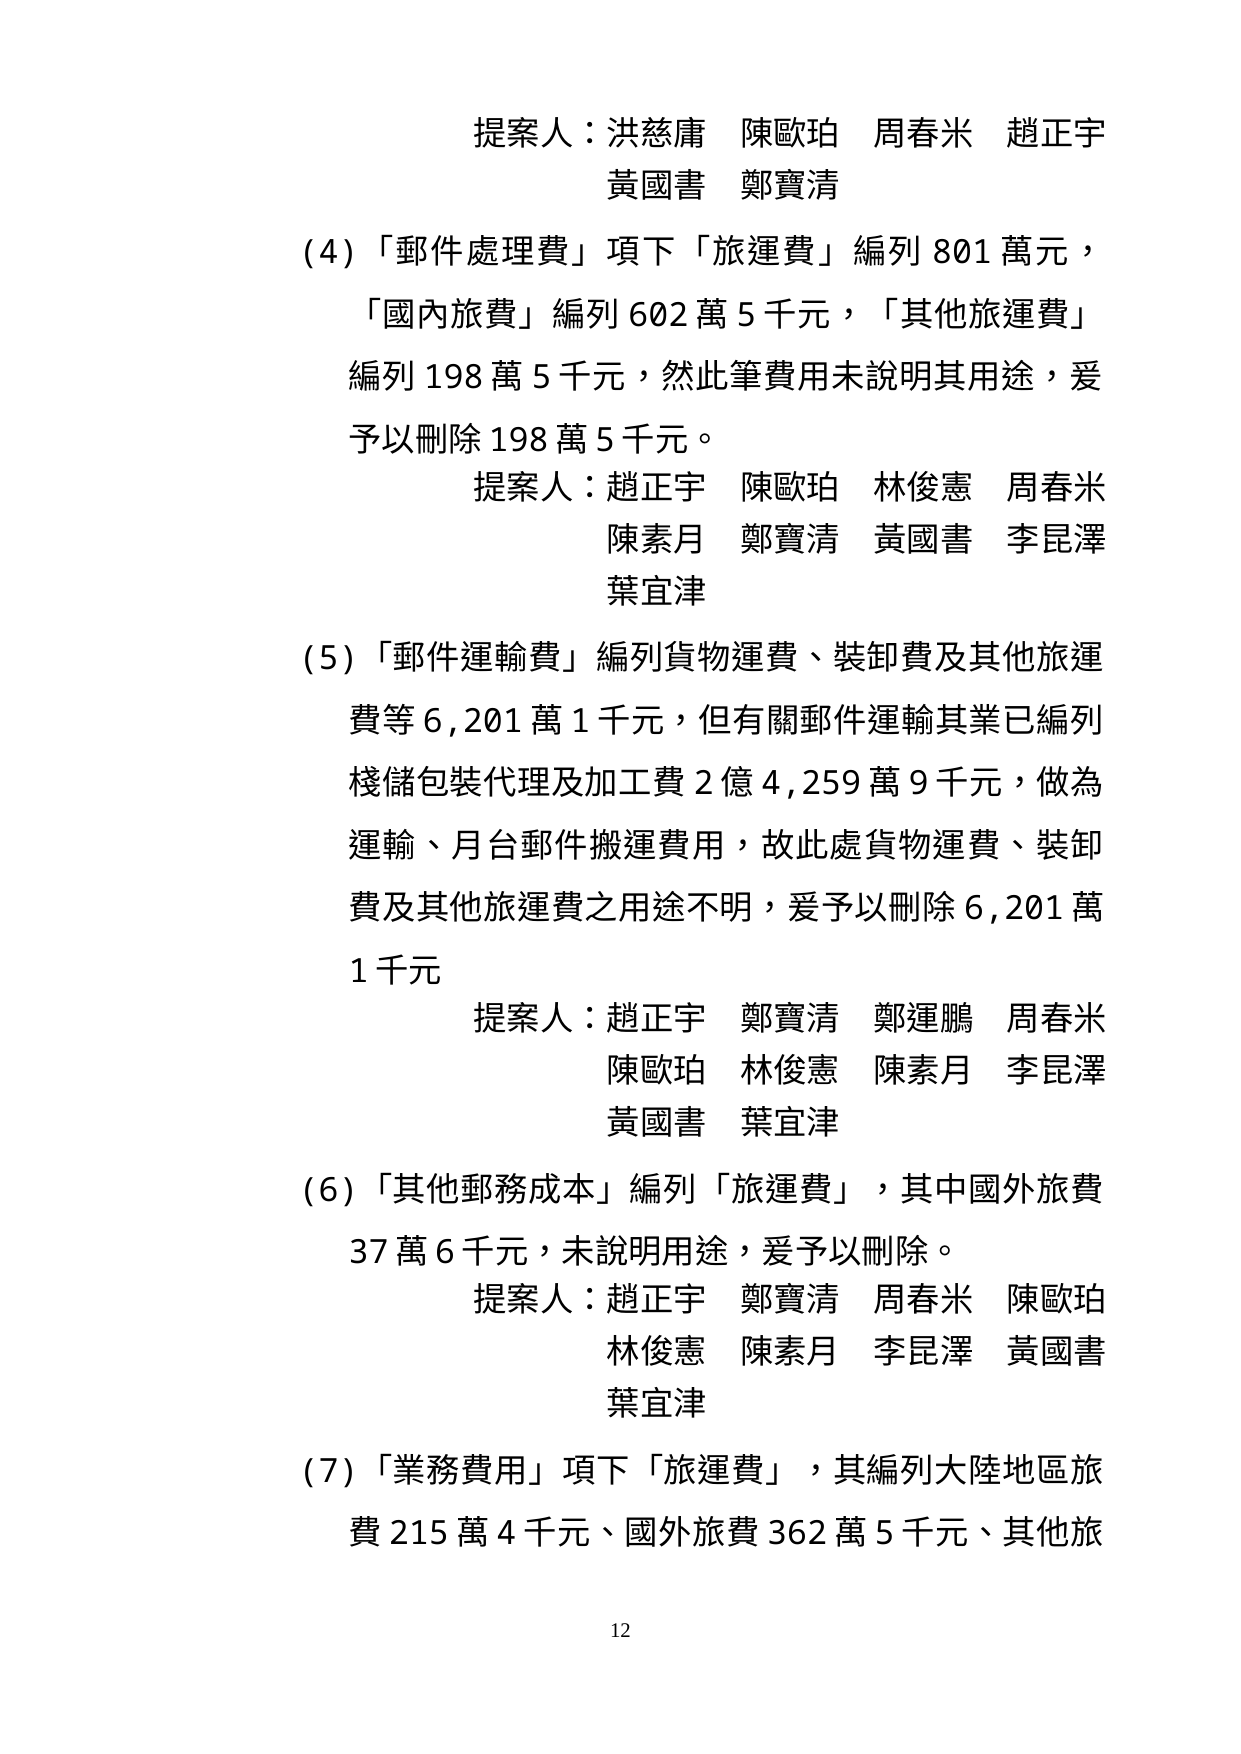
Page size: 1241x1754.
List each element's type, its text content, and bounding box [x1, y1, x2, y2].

text 提案人：趙正宇 鄭寶清 鄭運鵬 周春米 陳歐珀 林俊憲 陳素月 李昆澤 黃國書 葉宜津 [473, 989, 1117, 1145]
text (7)「業務費用」項下「旅運費」，其編列大陸地區旅費215萬4千元、國外旅費362萬5千元、其他旅 [298, 1426, 1104, 1551]
text (4)「郵件處理費」項下「旅運費」編列801萬元，「國內旅費」編列602萬5千元，「其他旅運費」編列198萬5千元，然此筆費用未說明其用途，爰予以刪除198萬5千元。 [298, 207, 1104, 457]
text (5)「郵件運輸費」編列貨物運費、裝卸費及其他旅運費等6,201萬1千元，但有關郵件運輸其業已編列棧儲包裝代理及加工費2億4,259萬9千元，做為運輸、月台郵件搬運費用，故此處貨物運費、裝卸費及其他旅運費之用途不明，爰予以刪除6,201萬1千元 [298, 614, 1104, 989]
text 提案人：趙正宇 陳歐珀 林俊憲 周春米 陳素月 鄭寶清 黃國書 李昆澤 葉宜津 [473, 457, 1117, 614]
text 提案人：洪慈庸 陳歐珀 周春米 趙正宇 黃國書 鄭寶清 [473, 103, 1117, 207]
text 提案人：趙正宇 鄭寶清 周春米 陳歐珀 林俊憲 陳素月 李昆澤 黃國書 葉宜津 [473, 1270, 1117, 1426]
text (6)「其他郵務成本」編列「旅運費」，其中國外旅費37萬6千元，未說明用途，爰予以刪除。 [298, 1145, 1104, 1270]
